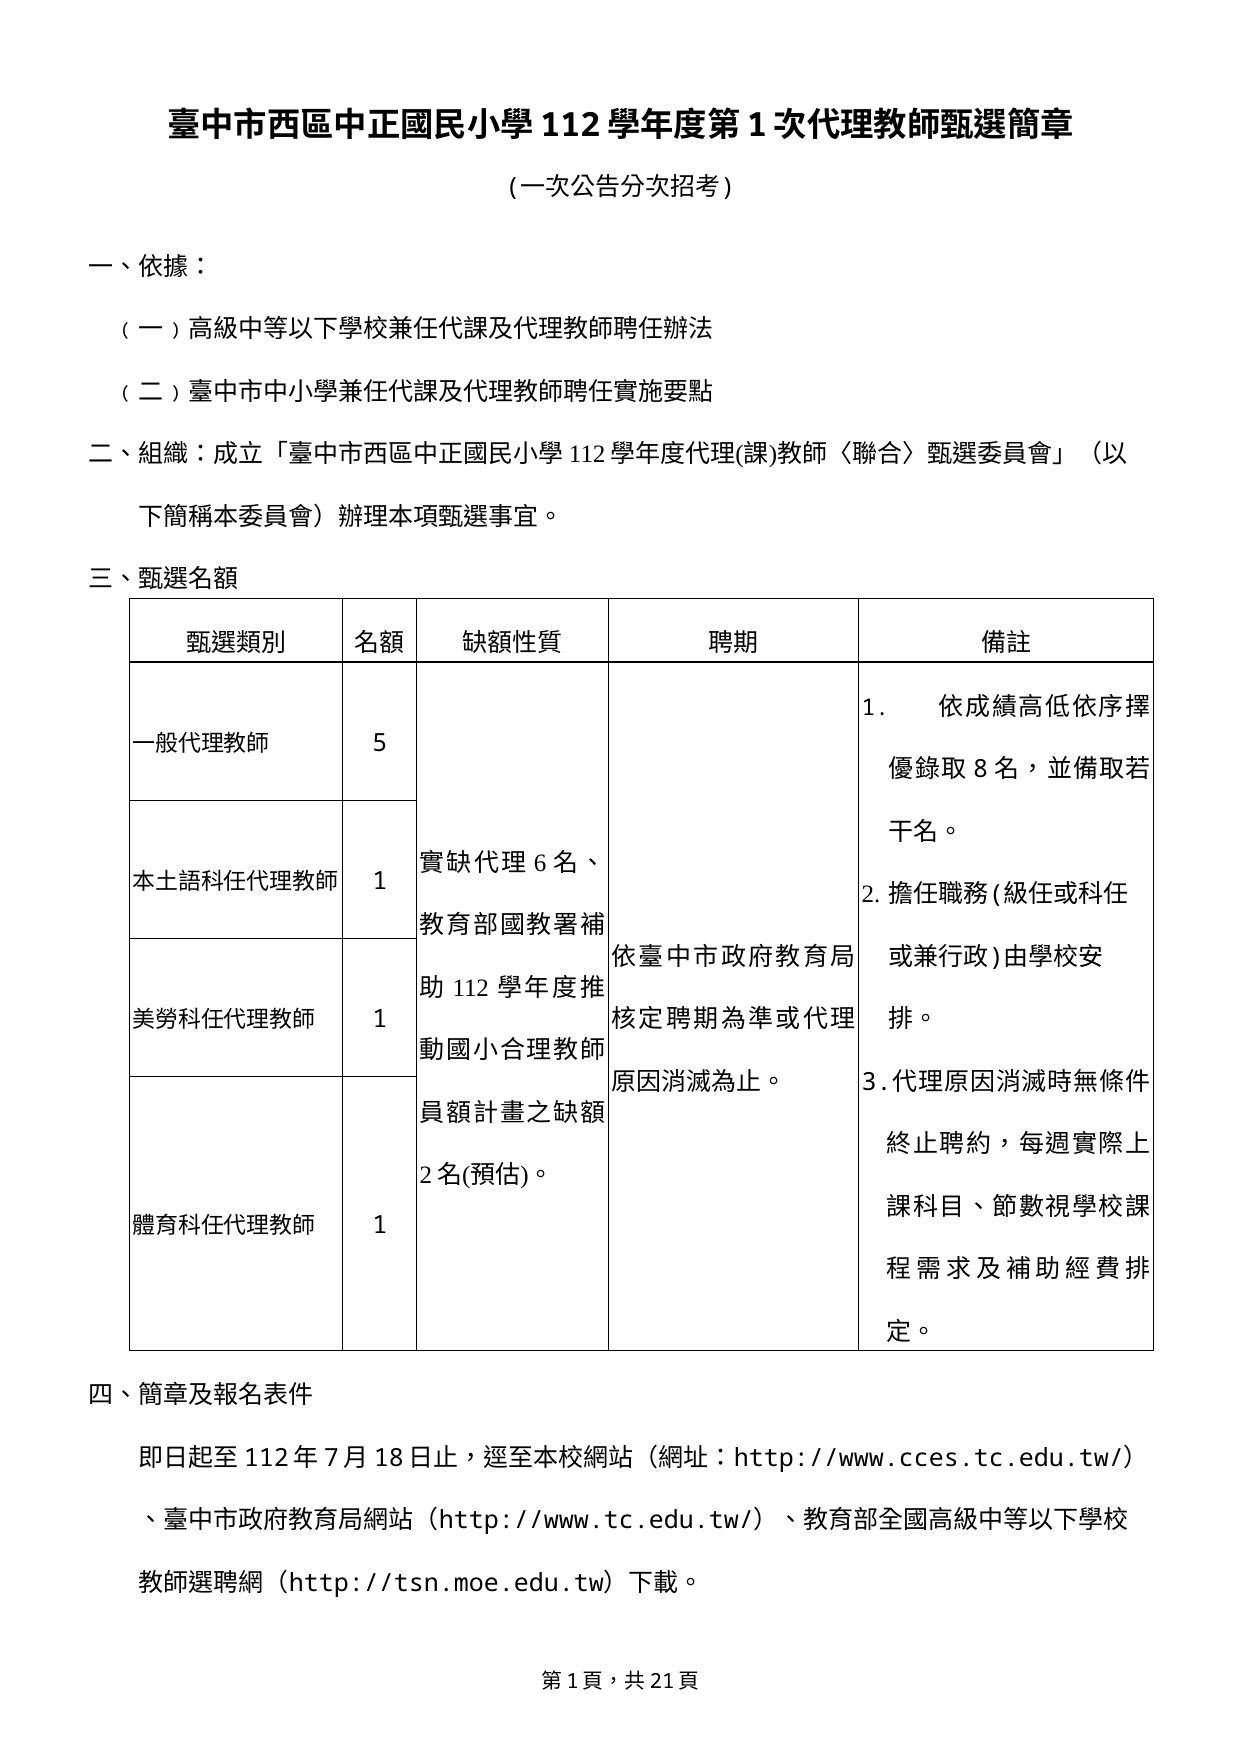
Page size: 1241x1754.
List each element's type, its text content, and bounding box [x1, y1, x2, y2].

table_header 聘期 [609, 599, 858, 661]
table_header 缺額性質 [417, 599, 608, 661]
table_cell 5 [343, 663, 416, 799]
table_cell 依臺中市政府教育局核定聘期為準或代理原因消滅為止。 [609, 663, 858, 1350]
table_cell 本土語科任代理教師 [130, 801, 342, 938]
text 臺中市西區中正國民小學112學年度第1次代理教師甄選簡章 [89, 81, 1152, 143]
text (一次公告分次招考) [89, 143, 1152, 206]
text 四、簡章及報名表件 即日起至112年7月18日止，逕至本校網站（網址：http://www.cces.tc.edu.tw/）、臺中市政府教育局網站（http://www.tc.edu.tw/）、教育部全國高級中等以下學校教師選聘網（http://tsn.moe.edu.tw）下載。 [89, 1351, 1152, 1601]
table_cell 1 [343, 1077, 416, 1350]
table_cell 體育科任代理教師 [130, 1077, 342, 1350]
table_header 名額 [343, 599, 416, 661]
text ﹙二﹚臺中市中小學兼任代課及代理教師聘任實施要點 [114, 348, 1152, 410]
table_cell 1 [343, 939, 416, 1076]
text 三、甄選名額 [89, 535, 1152, 598]
table_cell 一般代理教師 [130, 663, 342, 799]
table_cell 1 [343, 801, 416, 938]
text 一、依據： [89, 223, 1152, 285]
table_cell 美勞科任代理教師 [130, 939, 342, 1076]
table_cell 依成績高低依序擇優錄取8名，並備取若干名。 擔任職務(級任或科任或兼行政)由學校安排。 3.代理原因消滅時無條件終止聘約，每週實際上課科目、節數視學校課程需求及補助經費排定。 [859, 663, 1153, 1350]
table_header 備註 [859, 599, 1153, 661]
text 二、組織：成立「臺中市西區中正國民小學112學年度代理(課)教師〈聯合〉甄選委員會」（以下簡稱本委員會）辦理本項甄選事宜。 [89, 410, 1152, 535]
table_header 甄選類別 [130, 599, 342, 661]
text ﹙一﹚高級中等以下學校兼任代課及代理教師聘任辦法 [114, 285, 1152, 348]
table_cell 實缺代理6名、教育部國教署補助112學年度推動國小合理教師員額計畫之缺額2名(預估)。 [417, 663, 608, 1350]
